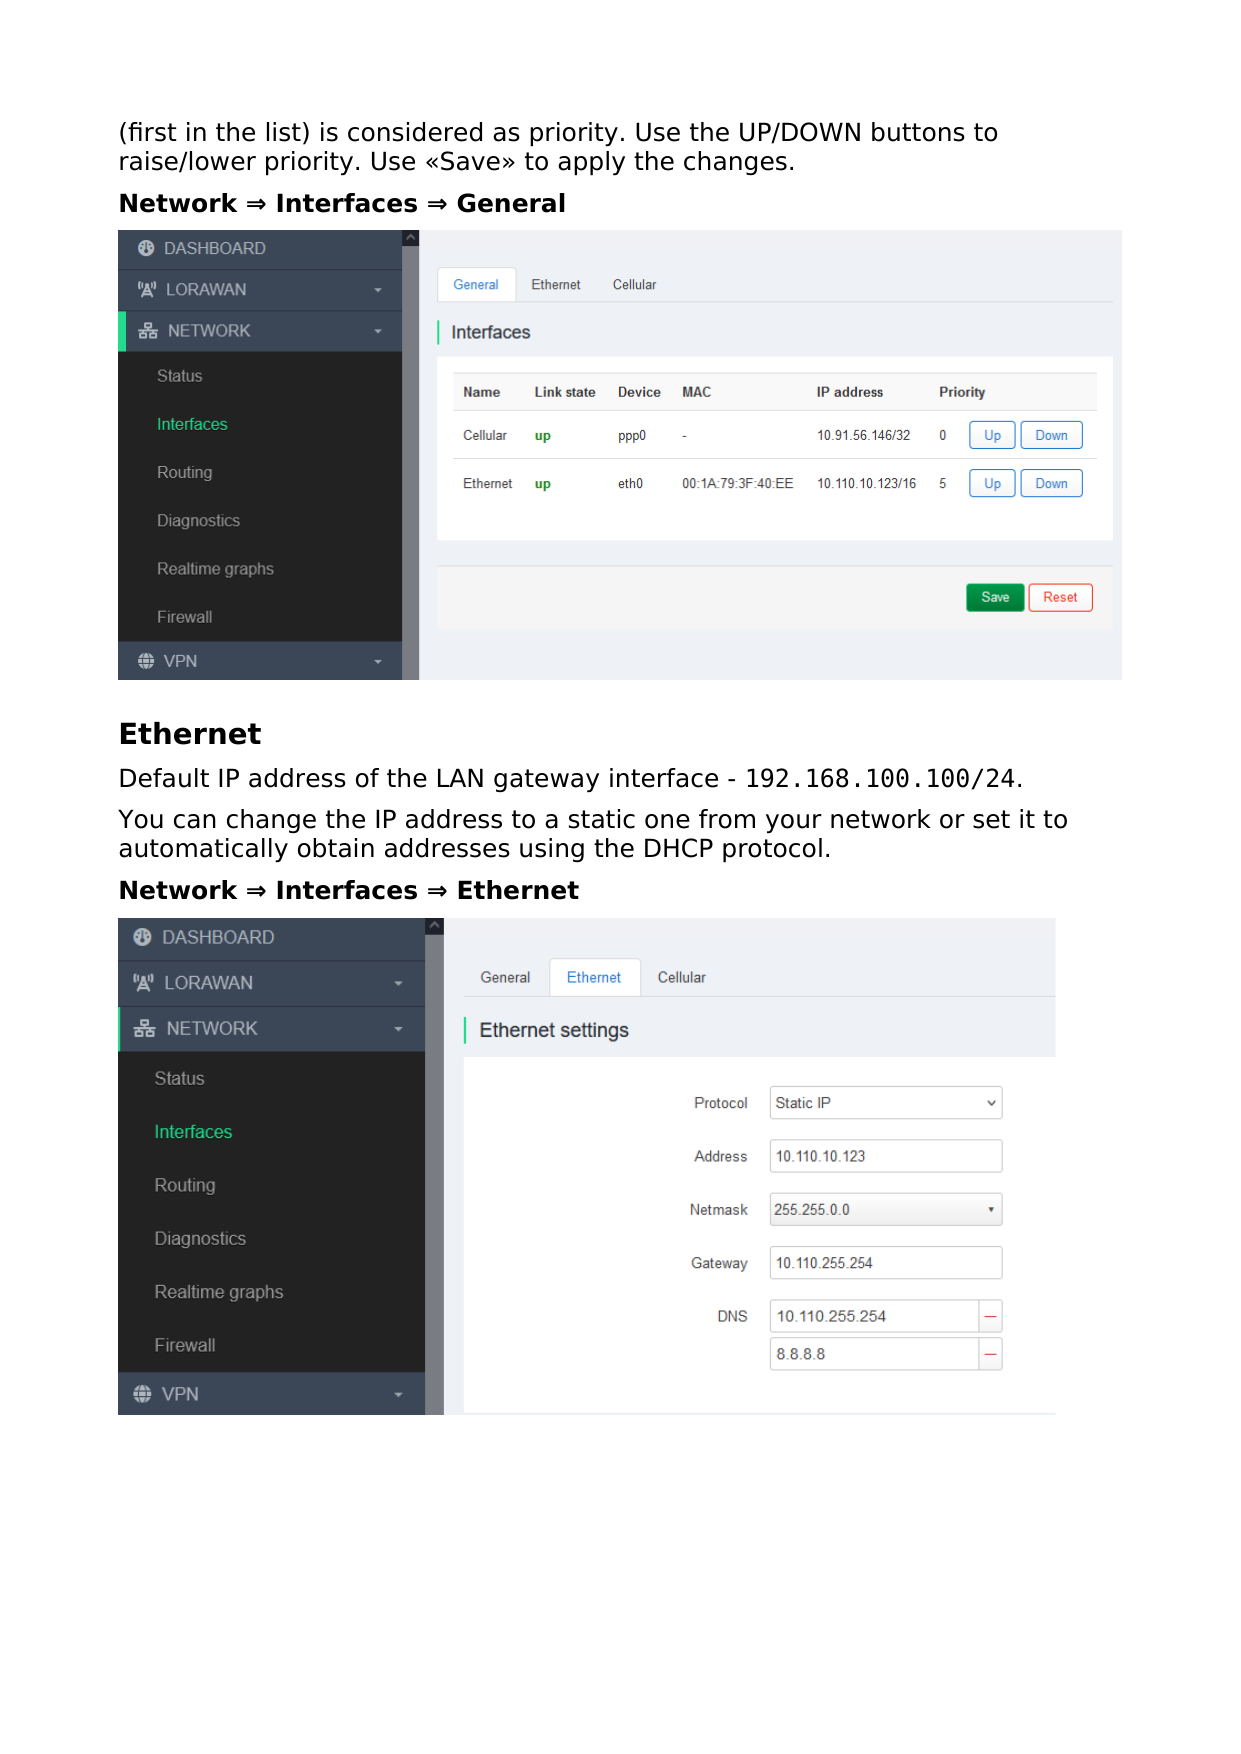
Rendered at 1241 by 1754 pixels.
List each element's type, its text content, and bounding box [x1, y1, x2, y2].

text (first in the list) is considered as priority. Use the UP/DOWN buttons to raise/lower priority. Use «Save» to apply the changes. [118, 118, 1122, 176]
picture [118, 918, 1056, 1415]
picture [118, 230, 1123, 680]
subtitle Ethernet [118, 717, 1122, 751]
text Default IP address of the LAN gateway interface - 192.168.100.100/24. [118, 764, 1122, 793]
text Network ⇒ Interfaces ⇒ Ethernet [118, 876, 1122, 906]
text You can change the IP address to a static one from your network or set it to automatically obtain addresses using the DHCP protocol. [118, 806, 1122, 864]
text Network ⇒ Interfaces ⇒ General [118, 189, 1122, 218]
